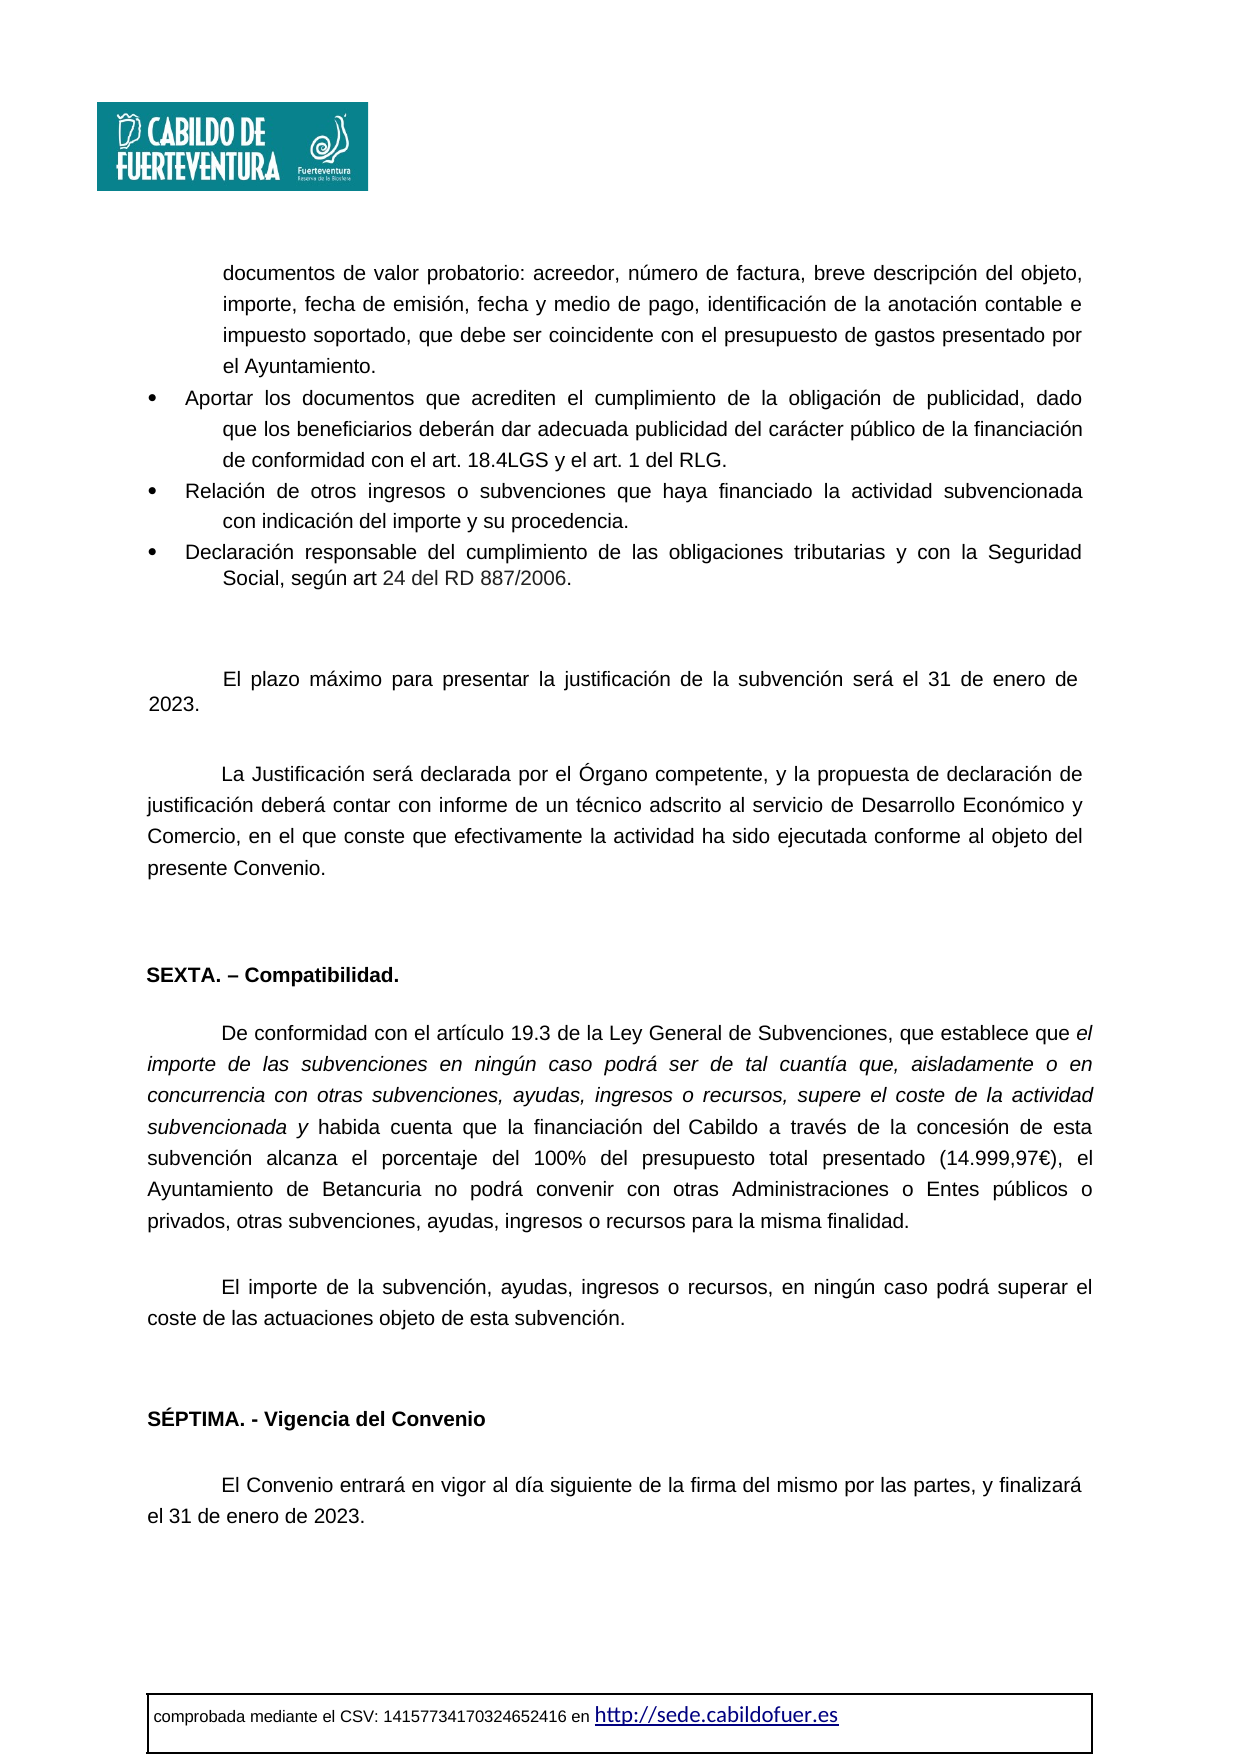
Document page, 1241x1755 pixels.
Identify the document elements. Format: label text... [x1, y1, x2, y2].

text documentos de valor probatorio: acreedor, número de factura, breve descripción del objeto, importe, fecha de emisión, fecha y medio de pago, identificación de la anotación contable e impuesto soportado, que debe ser coincidente con el presupuesto de gastos presentado por el Ayuntamiento. [223, 260, 1083, 378]
text La Justificación será declarada por el Órgano competente, y la propuesta de declaración de justificación deberá contar con informe de un técnico adscrito al servicio de Desarrollo Económico y Comercio, en el que conste que efectivamente la actividad ha sido ejecutada conforme al objeto del presente Convenio. [147, 761, 1083, 879]
text El Convenio entrará en vigor al día siguiente de la firma del mismo por las partes, y finalizará el 31 de enero de 2023. [147, 1473, 1083, 1528]
text El plazo máximo para presentar la justificación de la subvención será el 31 de enero de [223, 667, 1107, 691]
text El importe de la subvención, ayudas, ingresos o recursos, en ningún caso podrá superar el coste de las actuaciones objeto de esta subvención. [147, 1274, 1093, 1330]
list Relación de otros ingresos o subvenciones que haya financiado la actividad subvencionada con indicación del importe y su procedencia. [149, 478, 1083, 533]
text De conformidad con el artículo 19.3 de la Ley General de Subvenciones, que establece que el importe de las subvenciones en ningún caso podrá ser de tal cuantía que, aisladamente o en concurrencia con otras subvenciones, ayudas, ingresos o recursos, supere el coste de la actividad subvencionada y habida cuenta que la financiación del Cabildo a través de la concesión de esta subvención alcanza el porcentaje del 100% del presupuesto total presentado (14.999,97€), el Ayuntamiento de Betancuria no podrá convenir con otras Administraciones o Entes públicos o privados, otras subvenciones, ayudas, ingresos o recursos para la misma finalidad. [147, 1021, 1093, 1233]
subtitle SEXTA. – Compatibilidad. [146, 963, 1107, 987]
list Declaración responsable del cumplimiento de las obligaciones tributarias y con la Seguridad Social, según art 24 del RD 887/2006. [149, 540, 1083, 590]
list Aportar los documentos que acrediten el cumplimiento de la obligación de publicidad, dado que los beneficiarios deberán dar adecuada publicidad del carácter público de la financiación de conformidad con el art. 18.4LGS y el art. 1 del RLG. [149, 386, 1083, 471]
text 2023. [148, 692, 201, 716]
subtitle SÉPTIMA. - Vigencia del Convenio [147, 1407, 1107, 1431]
